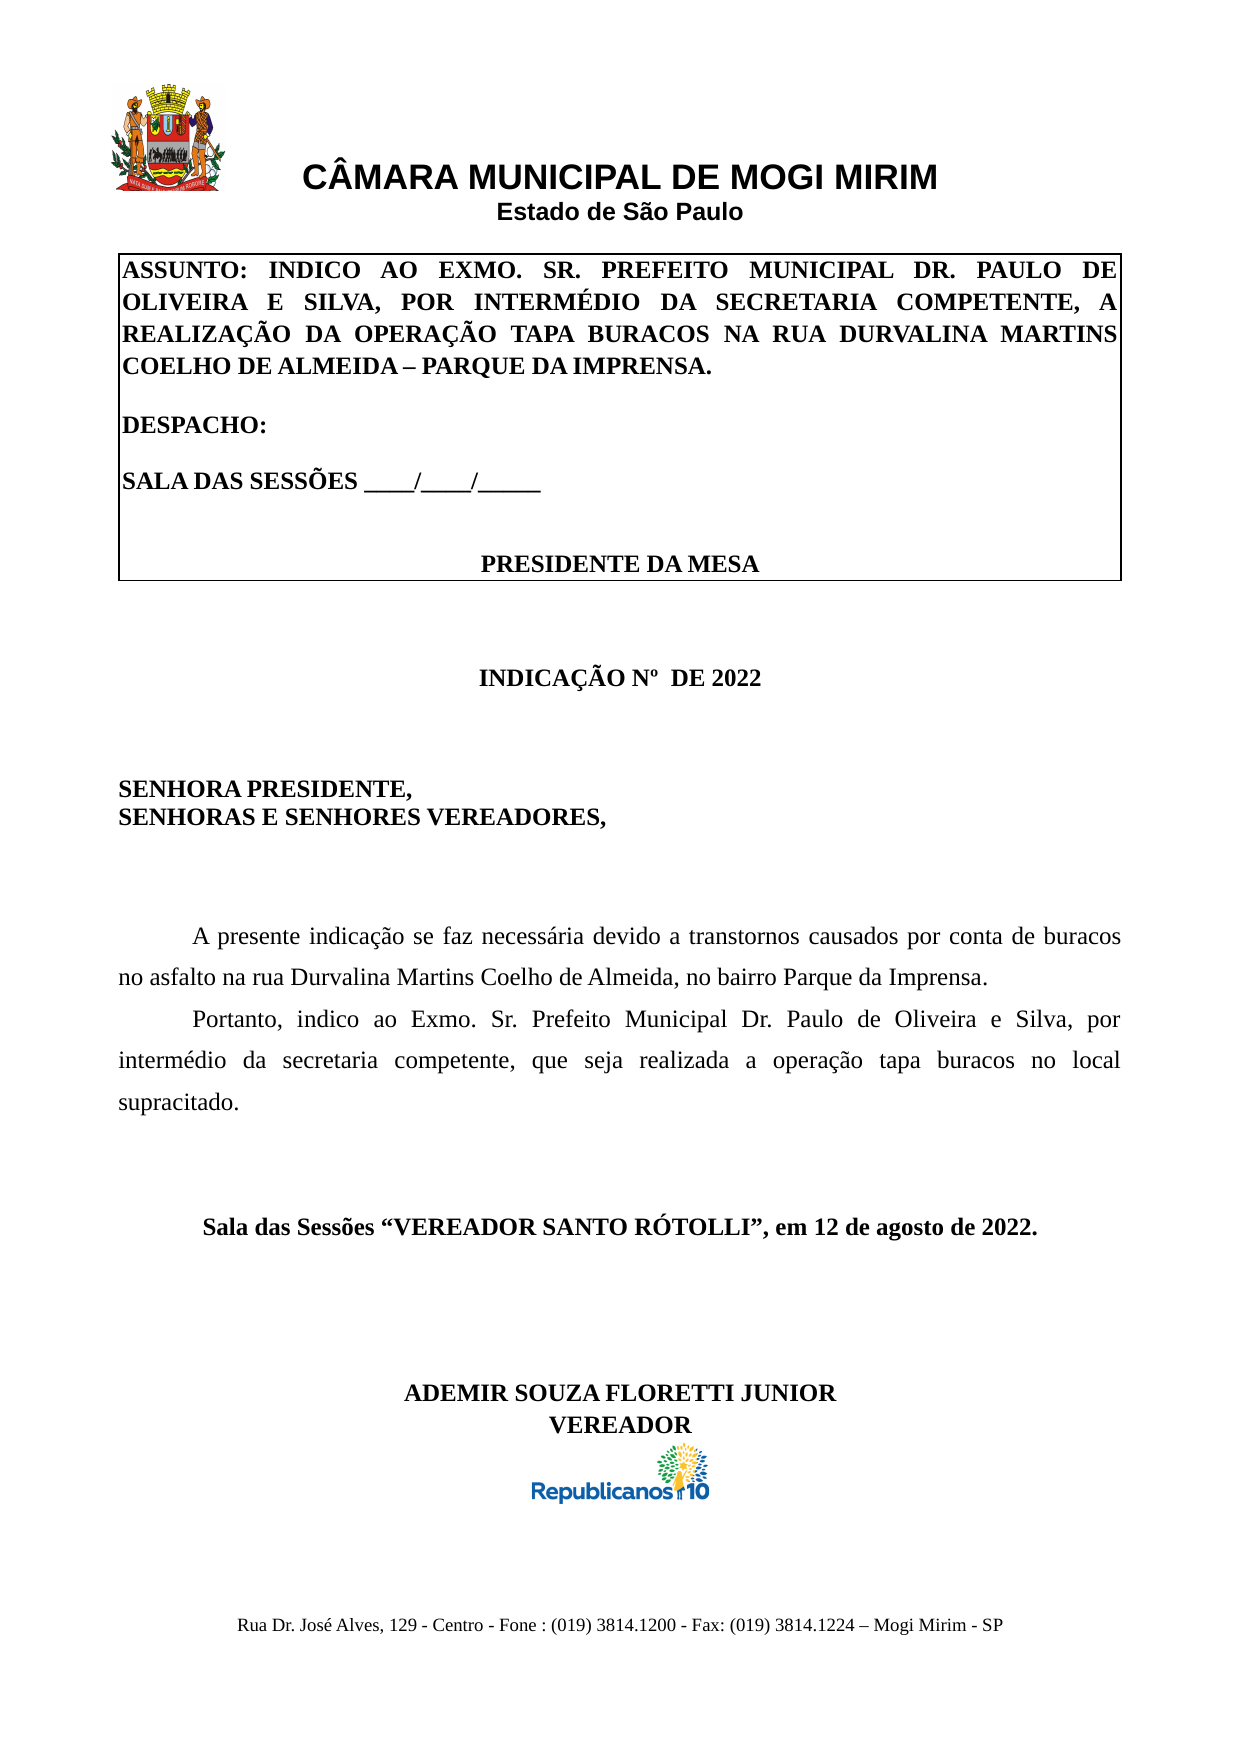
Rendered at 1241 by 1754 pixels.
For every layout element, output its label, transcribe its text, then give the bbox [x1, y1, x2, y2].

picture [110, 84, 226, 191]
text PRESIDENTE DA MESA [120, 546, 1120, 580]
text INDICAÇÃO Nº DE 2022 [118, 664, 1122, 692]
text Sala das Sessões “VEREADOR SANTO RÓTOLLI”, em 12 de agosto de 2022. [118, 1213, 1122, 1241]
text VEREADOR [118, 1411, 1122, 1438]
text DESPACHO: [120, 408, 1120, 439]
text Portanto, indico ao Exmo. Sr. Prefeito Municipal Dr. Paulo de Oliveira e Silva, por intermédio da secretaria competente, que seja realizada a operação tapa buracos no local supracitado. [118, 1005, 1122, 1116]
text SENHORAS E SENHORES VEREADORES, [118, 803, 1122, 831]
text SALA DAS SESSÕES ____/____/_____ [120, 463, 1120, 494]
text SENHORA PRESIDENTE, [118, 775, 1122, 803]
picture [531, 1437, 710, 1516]
text ADEMIR SOUZA FLORETTI JUNIOR [118, 1379, 1122, 1407]
text ASSUNTO: INDICO AO EXMO. SR. PREFEITO MUNICIPAL DR. PAULO DE OLIVEIRA E SILVA, POR INTERMÉDIO DA SECRETARIA COMPETENTE, A REALIZAÇÃO DA OPERAÇÃO TAPA BURACOS NA RUA DURVALINA MARTINS COELHO DE ALMEIDA – PARQUE DA IMPRENSA. [120, 255, 1120, 379]
text A presente indicação se faz necessária devido a transtornos causados por conta de buracos no asfalto na rua Durvalina Martins Coelho de Almeida, no bairro Parque da Imprensa. [118, 922, 1122, 991]
